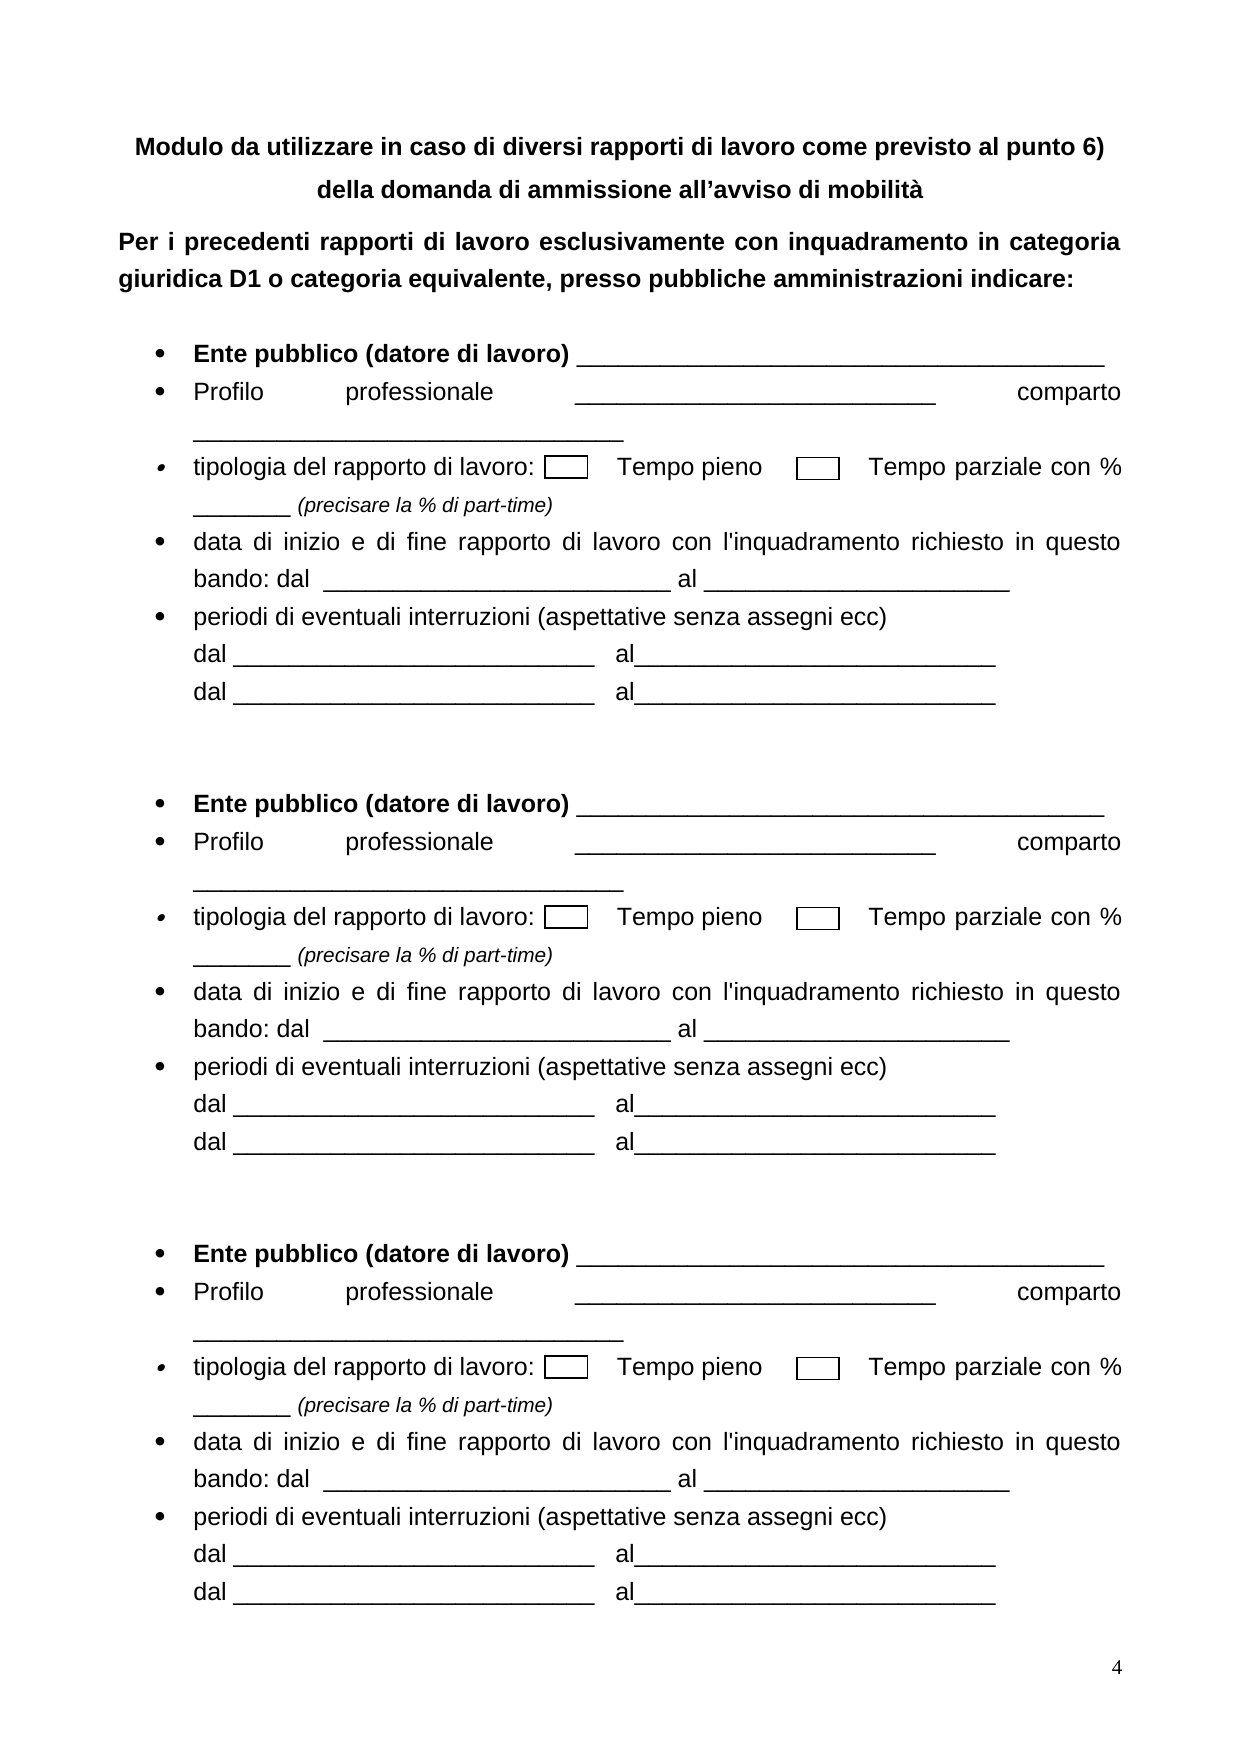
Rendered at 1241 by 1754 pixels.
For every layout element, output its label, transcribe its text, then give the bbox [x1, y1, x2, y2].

list Ente pubblico (datore di lavoro) ______________________________________ [156, 1231, 1122, 1268]
list tipologia del rapporto di lavoro: t Tempo pieno Tempo parziale con % _______ (precisare la % di part-time) [156, 1343, 1122, 1418]
list periodi di eventuali interruzioni (aspettative senza assegni ecc) [156, 1043, 1122, 1081]
list Profilo professionale __________________________ comparto _______________________________ [156, 368, 1122, 443]
list data di inizio e di fine rapporto di lavoro con l'inquadramento richiesto in questo bando: dal _________________________ al ______________________ [156, 968, 1122, 1043]
list Ente pubblico (datore di lavoro) ______________________________________ [156, 331, 1122, 368]
list Ente pubblico (datore di lavoro) ______________________________________ [156, 781, 1122, 818]
list data di inizio e di fine rapporto di lavoro con l'inquadramento richiesto in questo bando: dal _________________________ al ______________________ [156, 518, 1122, 593]
text dal __________________________ al__________________________ [193, 1568, 1122, 1606]
list Profilo professionale __________________________ comparto _______________________________ [156, 818, 1122, 893]
list periodi di eventuali interruzioni (aspettative senza assegni ecc) [156, 593, 1122, 631]
list periodi di eventuali interruzioni (aspettative senza assegni ecc) [156, 1493, 1122, 1531]
list Profilo professionale __________________________ comparto _______________________________ [156, 1268, 1122, 1343]
text dal __________________________ al__________________________ [193, 1081, 1122, 1118]
list tipologia del rapporto di lavoro: t Tempo pieno Tempo parziale con % _______ (precisare la % di part-time) [156, 443, 1122, 518]
text Per i precedenti rapporti di lavoro esclusivamente con inquadramento in categoria giuridica D1 o categoria equivalente, presso pubbliche amministrazioni indicare: [118, 218, 1122, 293]
text dal __________________________ al__________________________ [193, 1531, 1122, 1568]
list tipologia del rapporto di lavoro: t Tempo pieno Tempo parziale con % _______ (precisare la % di part-time) [156, 893, 1122, 968]
text dal __________________________ al__________________________ [193, 631, 1122, 668]
text dal __________________________ al__________________________ [193, 668, 1122, 706]
text Modulo da utilizzare in caso di diversi rapporti di lavoro come previsto al punto 6) della domanda di ammissione all’avviso di mobilità [118, 132, 1122, 204]
list data di inizio e di fine rapporto di lavoro con l'inquadramento richiesto in questo bando: dal _________________________ al ______________________ [156, 1418, 1122, 1493]
text dal __________________________ al__________________________ [193, 1118, 1122, 1156]
